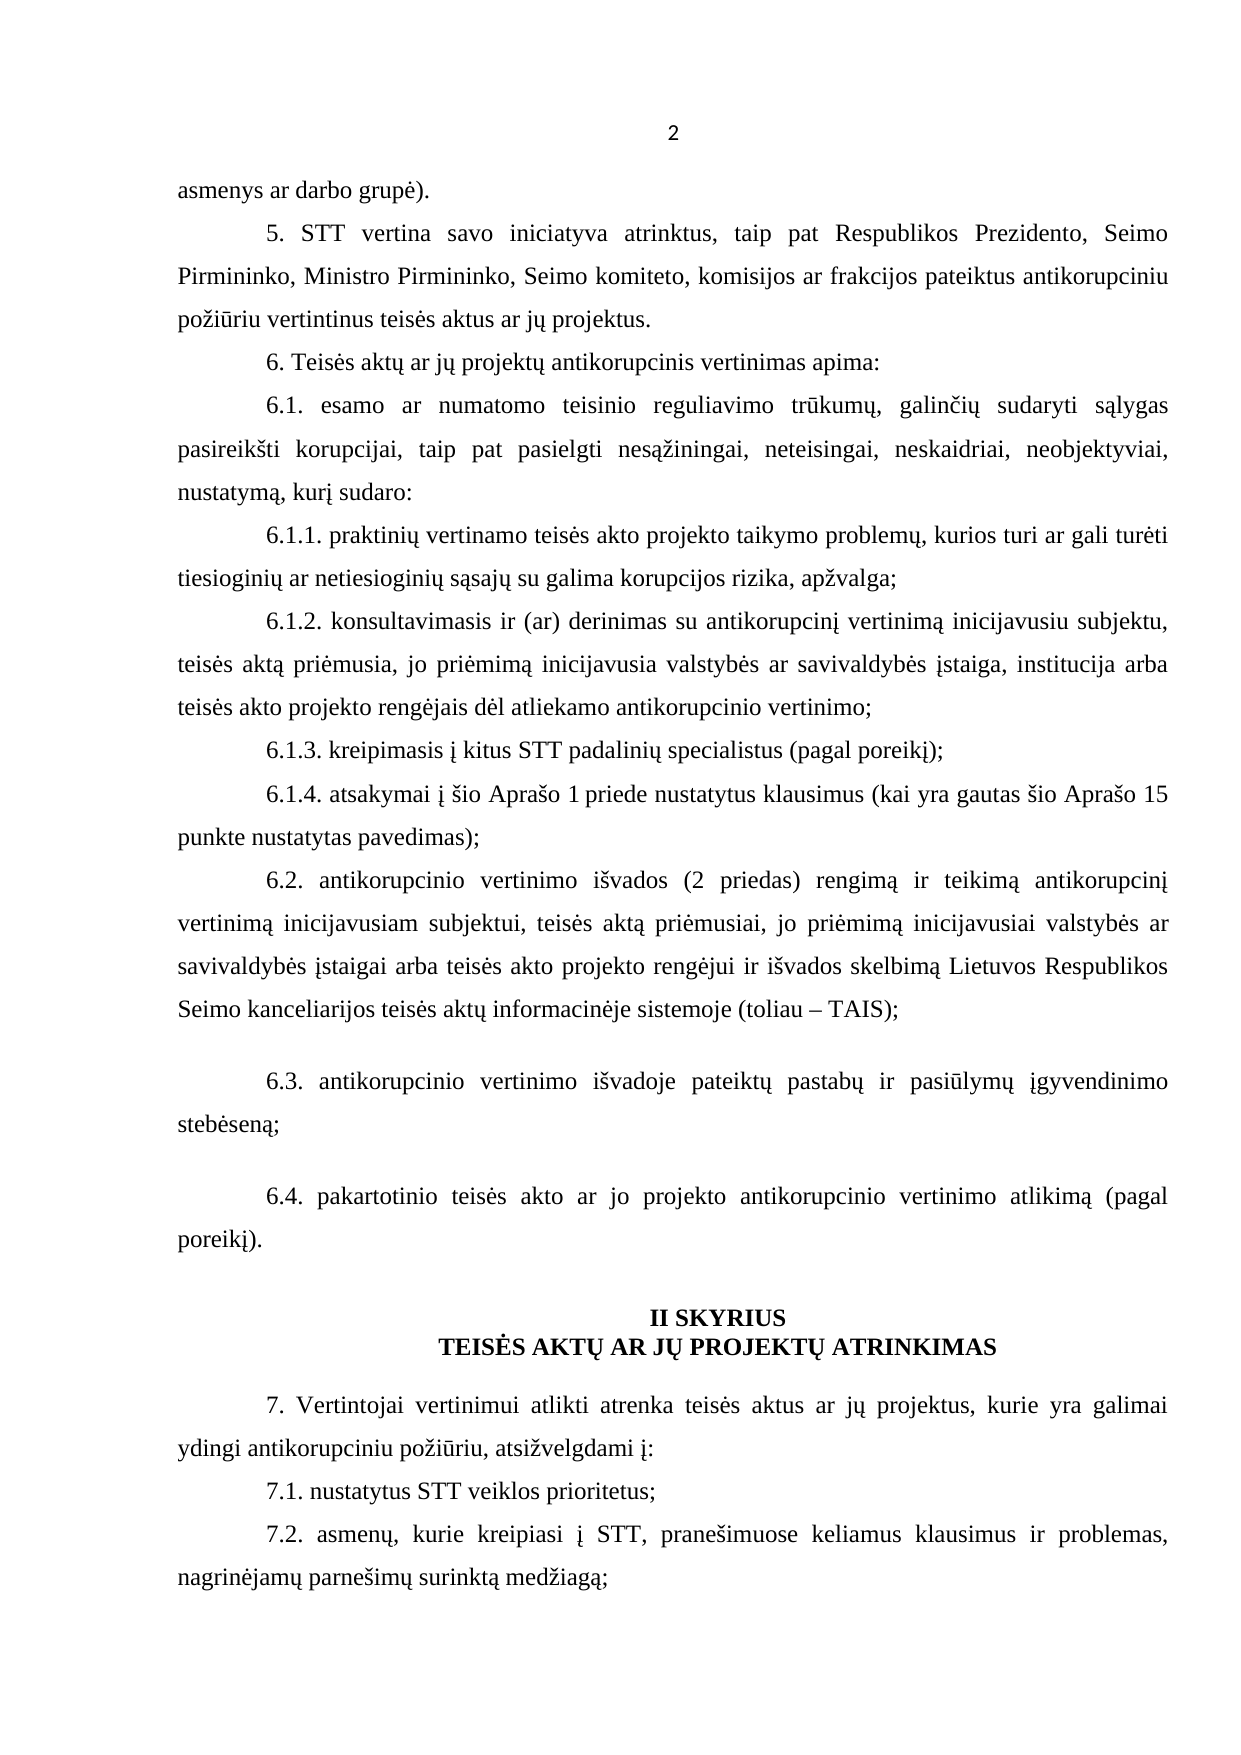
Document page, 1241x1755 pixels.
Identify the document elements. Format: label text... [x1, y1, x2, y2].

text 6.1.1. praktinių vertinamo teisės akto projekto taikymo problemų, kurios turi ar gali turėti tiesioginių ar netiesioginių sąsajų su galima korupcijos rizika, apžvalga; [177, 520, 1169, 592]
text 6.1.2. konsultavimasis ir (ar) derinimas su antikorupcinį vertinimą inicijavusiu subjektu, teisės aktą priėmusia, jo priėmimą inicijavusia valstybės ar savivaldybės įstaiga, institucija arba teisės akto projekto rengėjais dėl atliekamo antikorupcinio vertinimo; [177, 606, 1169, 721]
text 6.1.3. kreipimasis į kitus STT padalinių specialistus (pagal poreikį); [177, 736, 1169, 764]
text II SKYRIUS [177, 1303, 1169, 1332]
text 5. STT vertina savo iniciatyva atrinktus, taip pat Respublikos Prezidento, Seimo Pirmininko, Ministro Pirmininko, Seimo komiteto, komisijos ar frakcijos pateiktus antikorupciniu požiūriu vertintinus teisės aktus ar jų projektus. [177, 218, 1169, 333]
text 6. Teisės aktų ar jų projektų antikorupcinis vertinimas apima: [177, 347, 1169, 376]
text 6.3. antikorupcinio vertinimo išvadoje pateiktų pastabų ir pasiūlymų įgyvendinimo stebėseną; [177, 1066, 1169, 1138]
text asmenys ar darbo grupė). [177, 175, 1169, 204]
text 6.1.4. atsakymai į šio Aprašo 1 priede nustatytus klausimus (kai yra gautas šio Aprašo 15 punkte nustatytas pavedimas); [177, 779, 1169, 851]
text 7.2. asmenų, kurie kreipiasi į STT, pranešimuose keliamus klausimus ir problemas, nagrinėjamų parnešimų surinktą medžiagą; [177, 1519, 1169, 1591]
text 7.1. nustatytus STT veiklos prioritetus; [177, 1476, 1169, 1505]
text 6.1. esamo ar numatomo teisinio reguliavimo trūkumų, galinčių sudaryti sąlygas pasireikšti korupcijai, taip pat pasielgti nesąžiningai, neteisingai, neskaidriai, neobjektyviai, nustatymą, kurį sudaro: [177, 391, 1169, 506]
text 6.4. pakartotinio teisės akto ar jo projekto antikorupcinio vertinimo atlikimą (pagal poreikį). [177, 1181, 1169, 1253]
text TEISĖS AKTŲ AR JŲ PROJEKTŲ ATRINKIMAS [177, 1332, 1169, 1361]
text 6.2. antikorupcinio vertinimo išvados (2 priedas) rengimą ir teikimą antikorupcinį vertinimą inicijavusiam subjektui, teisės aktą priėmusiai, jo priėmimą inicijavusiai valstybės ar savivaldybės įstaigai arba teisės akto projekto rengėjui ir išvados skelbimą Lietuvos Respublikos Seimo kanceliarijos teisės aktų informacinėje sistemoje (toliau – TAIS); [177, 865, 1169, 1023]
text 7. Vertintojai vertinimui atlikti atrenka teisės aktus ar jų projektus, kurie yra galimai ydingi antikorupciniu požiūriu, atsižvelgdami į: [177, 1390, 1169, 1462]
